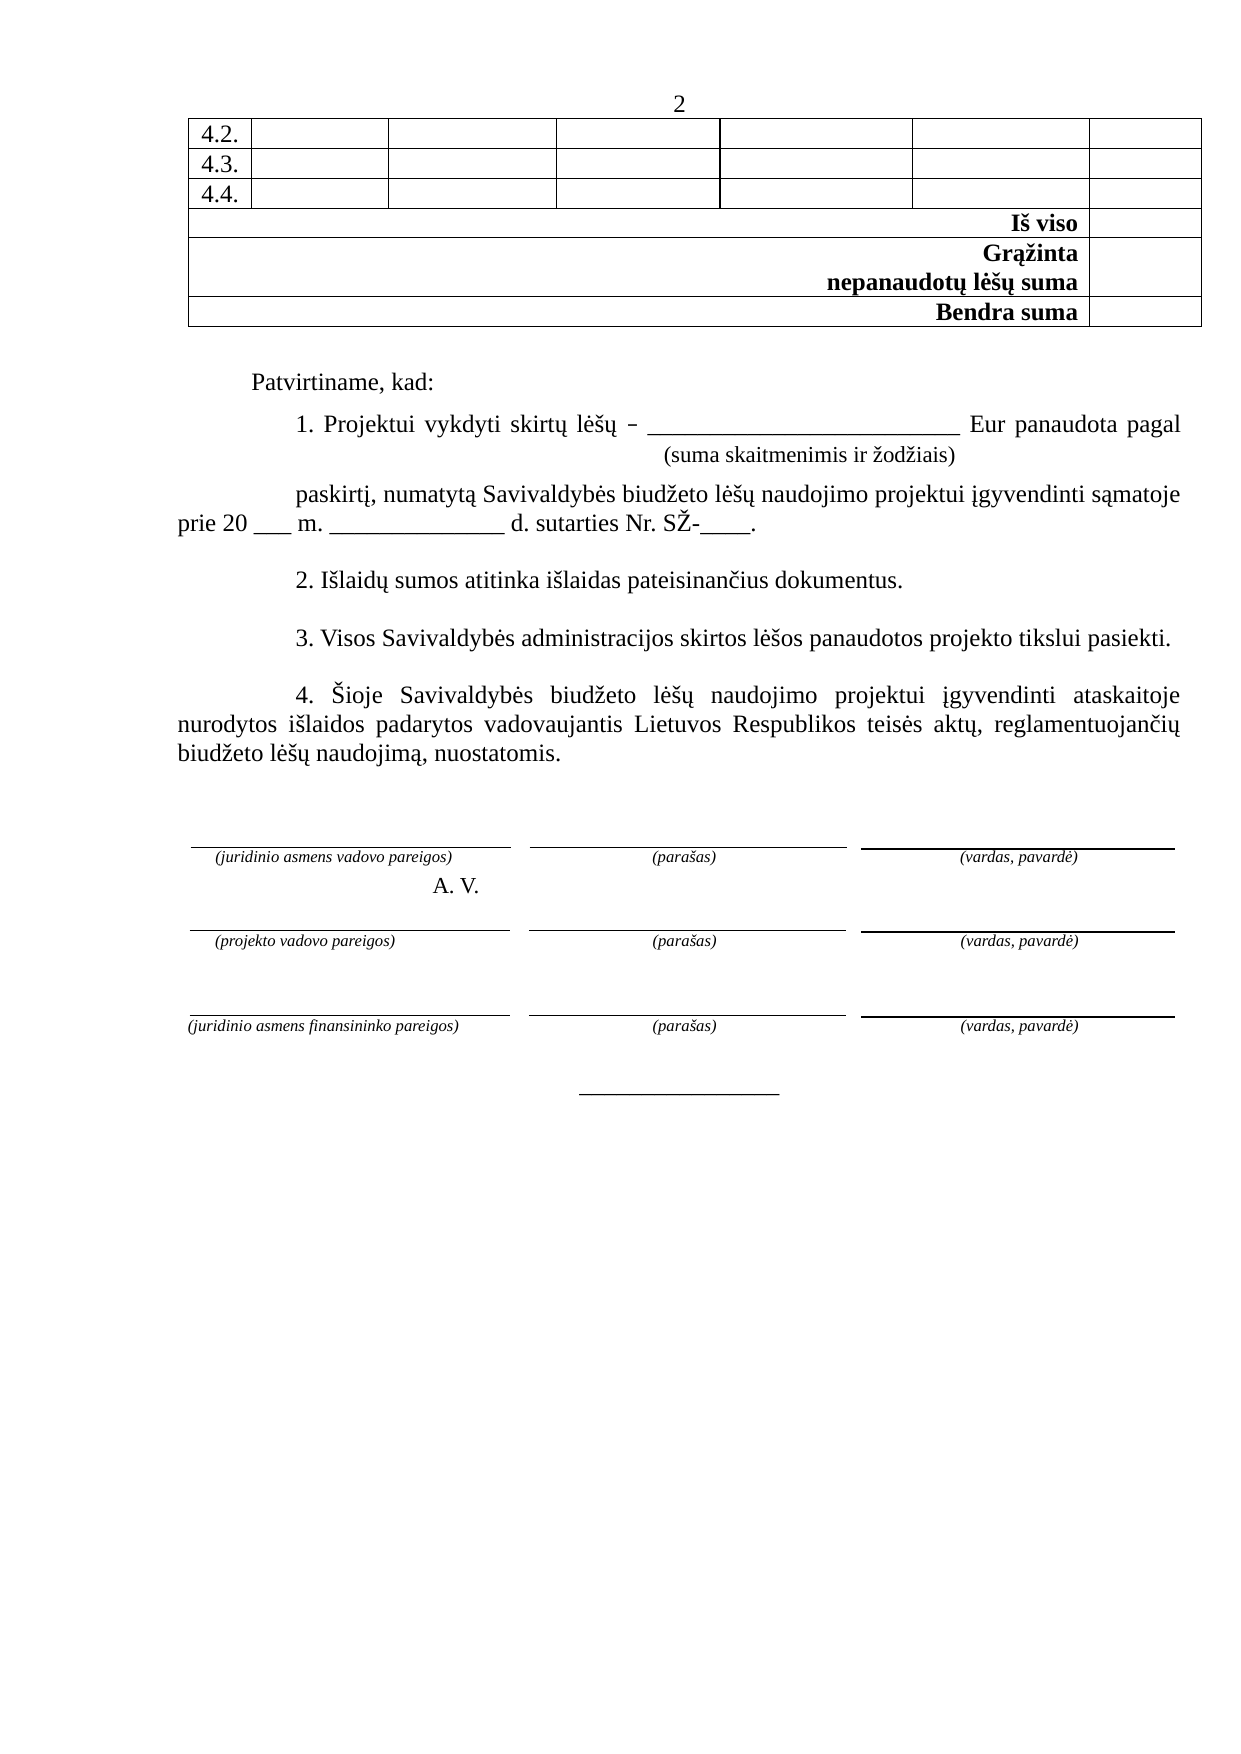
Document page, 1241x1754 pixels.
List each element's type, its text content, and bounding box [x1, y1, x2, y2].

table_cell [913, 179, 1089, 207]
table_cell [557, 119, 719, 148]
table_cell [1090, 209, 1201, 237]
table_cell 4.4. [189, 179, 251, 207]
text ________________ [177, 1069, 1181, 1098]
table_cell [389, 149, 556, 178]
table_cell [721, 179, 912, 207]
table_cell [1090, 179, 1201, 207]
table_cell Iš viso [189, 209, 1089, 237]
table_cell [1090, 238, 1201, 296]
table_cell [252, 149, 388, 178]
table_cell [252, 179, 388, 207]
text 4. Šioje Savivaldybės biudžeto lėšų naudojimo projektui įgyvendinti ataskaitoje nurodytos išlaidos padarytos vadovaujantis Lietuvos Respublikos teisės aktų, reglamentuojančių biudžeto lėšų naudojimą, nuostatomis. [177, 681, 1181, 767]
table_header (vardas, pavardė) [852, 815, 1187, 872]
table_cell [913, 149, 1089, 178]
table_cell [721, 149, 912, 178]
text paskirtį, numatytą Savivaldybės biudžeto lėšų naudojimo projektui įgyvendinti sąmatoje prie 20 ___ m. ______________ d. sutarties Nr. SŽ-____. [177, 479, 1181, 537]
table_header (parašas) [518, 898, 852, 955]
table_cell [1090, 297, 1201, 326]
text A. V. [177, 872, 1181, 898]
table_header (juridinio asmens finansininko pareigos) [182, 983, 518, 1040]
table_cell [557, 149, 719, 178]
table_cell [389, 179, 556, 207]
table_cell [721, 119, 912, 148]
table_cell 4.3. [189, 149, 251, 178]
text Patvirtiname, kad: [177, 367, 1181, 396]
text 2. Išlaidų sumos atitinka išlaidas pateisinančius dokumentus. [177, 566, 1181, 594]
table_cell [557, 179, 719, 207]
table_header (parašas) [518, 983, 852, 1040]
text 3. Visos Savivaldybės administracijos skirtos lėšos panaudotos projekto tikslui pasiekti. [177, 623, 1181, 652]
table_cell [1090, 119, 1201, 148]
table_cell [913, 119, 1089, 148]
table_cell Bendra suma [189, 297, 1089, 326]
table_cell Grąžinta nepanaudotų lėšų suma [189, 238, 1089, 296]
table_cell [389, 119, 556, 148]
text 1. Projektui vykdyti skirtų lėšų – _________________________ Eur panaudota pagal (suma skaitmenimis ir žodžiais) [177, 408, 1181, 467]
table_header (juridinio asmens vadovo pareigos) [183, 815, 517, 872]
table_header (vardas, pavardė) [852, 983, 1188, 1040]
table_cell 4.2. [189, 119, 251, 148]
table_cell [252, 119, 388, 148]
table_header (vardas, pavardė) [852, 898, 1188, 955]
table_header (parašas) [518, 815, 852, 872]
table_header (projekto vadovo pareigos) [182, 898, 518, 955]
table_cell [1090, 149, 1201, 178]
